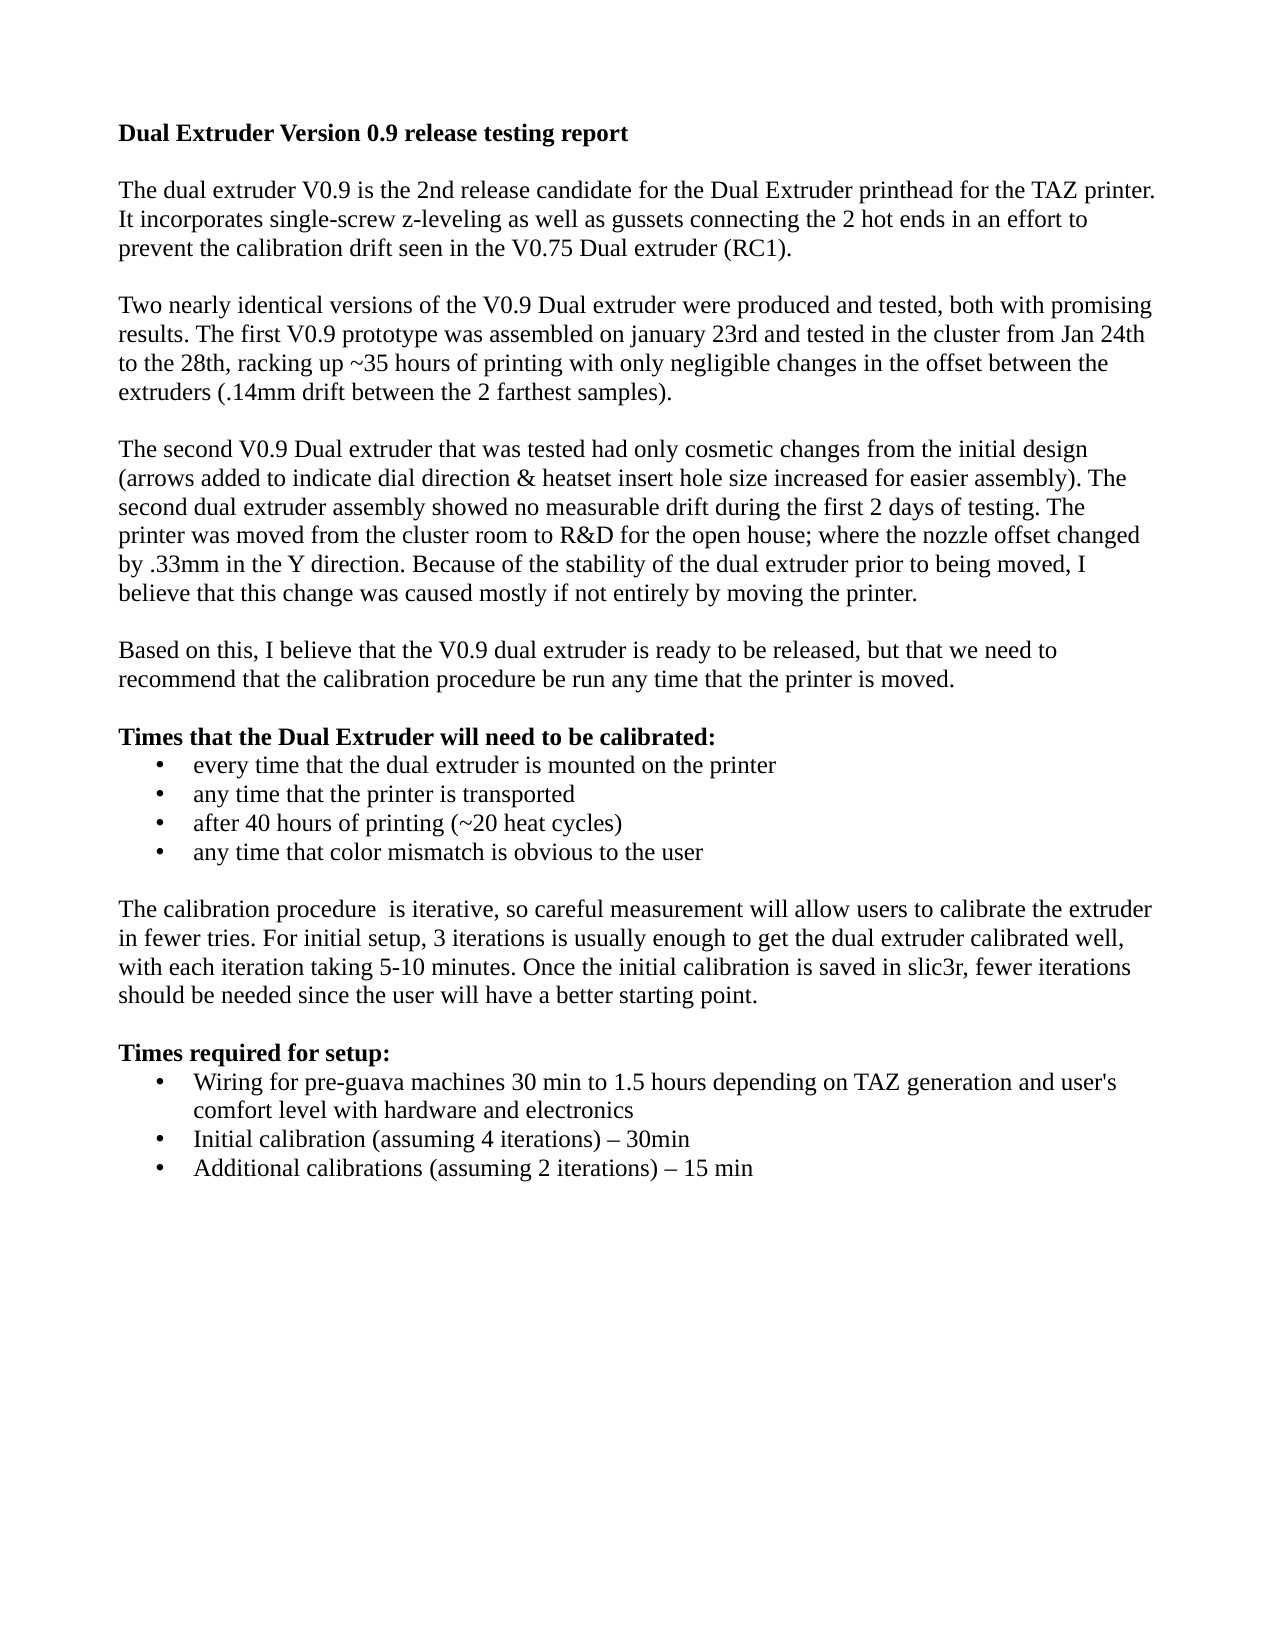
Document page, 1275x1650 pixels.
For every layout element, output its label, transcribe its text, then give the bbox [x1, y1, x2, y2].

list after 40 hours of printing (~20 heat cycles) [156, 808, 1157, 837]
text Dual Extruder Version 0.9 release testing report [118, 118, 1157, 147]
text The second V0.9 Dual extruder that was tested had only cosmetic changes from the initial design (arrows added to indicate dial direction & heatset insert hole size increased for easier assembly). The second dual extruder assembly showed no measurable drift during the first 2 days of testing. The printer was moved from the cluster room to R&D for the open house; where the nozzle offset changed by .33mm in the Y direction. Because of the stability of the dual extruder prior to being moved, I believe that this change was caused mostly if not entirely by moving the printer. [118, 434, 1157, 607]
text The calibration procedure is iterative, so careful measurement will allow users to calibrate the extruder in fewer tries. For initial setup, 3 iterations is usually enough to get the dual extruder calibrated well, with each iteration taking 5-10 minutes. Once the initial calibration is saved in slic3r, fewer iterations should be needed since the user will have a better starting point. [118, 894, 1157, 1009]
text Two nearly identical versions of the V0.9 Dual extruder were produced and tested, both with promising results. The first V0.9 prototype was assembled on january 23rd and tested in the cluster from Jan 24th to the 28th, racking up ~35 hours of printing with only negligible changes in the offset between the extruders (.14mm drift between the 2 farthest samples). [118, 291, 1157, 406]
list any time that color mismatch is obvious to the user [156, 837, 1157, 866]
list any time that the printer is transported [156, 779, 1157, 808]
list Additional calibrations (assuming 2 iterations) – 15 min [156, 1153, 1157, 1182]
text Times required for setup: [118, 1038, 1157, 1067]
list Wiring for pre-guava machines 30 min to 1.5 hours depending on TAZ generation and user's comfort level with hardware and electronics [156, 1067, 1157, 1124]
text Times that the Dual Extruder will need to be calibrated: [118, 722, 1157, 751]
list every time that the dual extruder is mounted on the printer [156, 751, 1157, 779]
text Based on this, I believe that the V0.9 dual extruder is ready to be released, but that we need to recommend that the calibration procedure be run any time that the printer is moved. [118, 636, 1157, 693]
text The dual extruder V0.9 is the 2nd release candidate for the Dual Extruder printhead for the TAZ printer. It incorporates single-screw z-leveling as well as gussets connecting the 2 hot ends in an effort to prevent the calibration drift seen in the V0.75 Dual extruder (RC1). [118, 176, 1157, 262]
list Initial calibration (assuming 4 iterations) – 30min [156, 1124, 1157, 1153]
